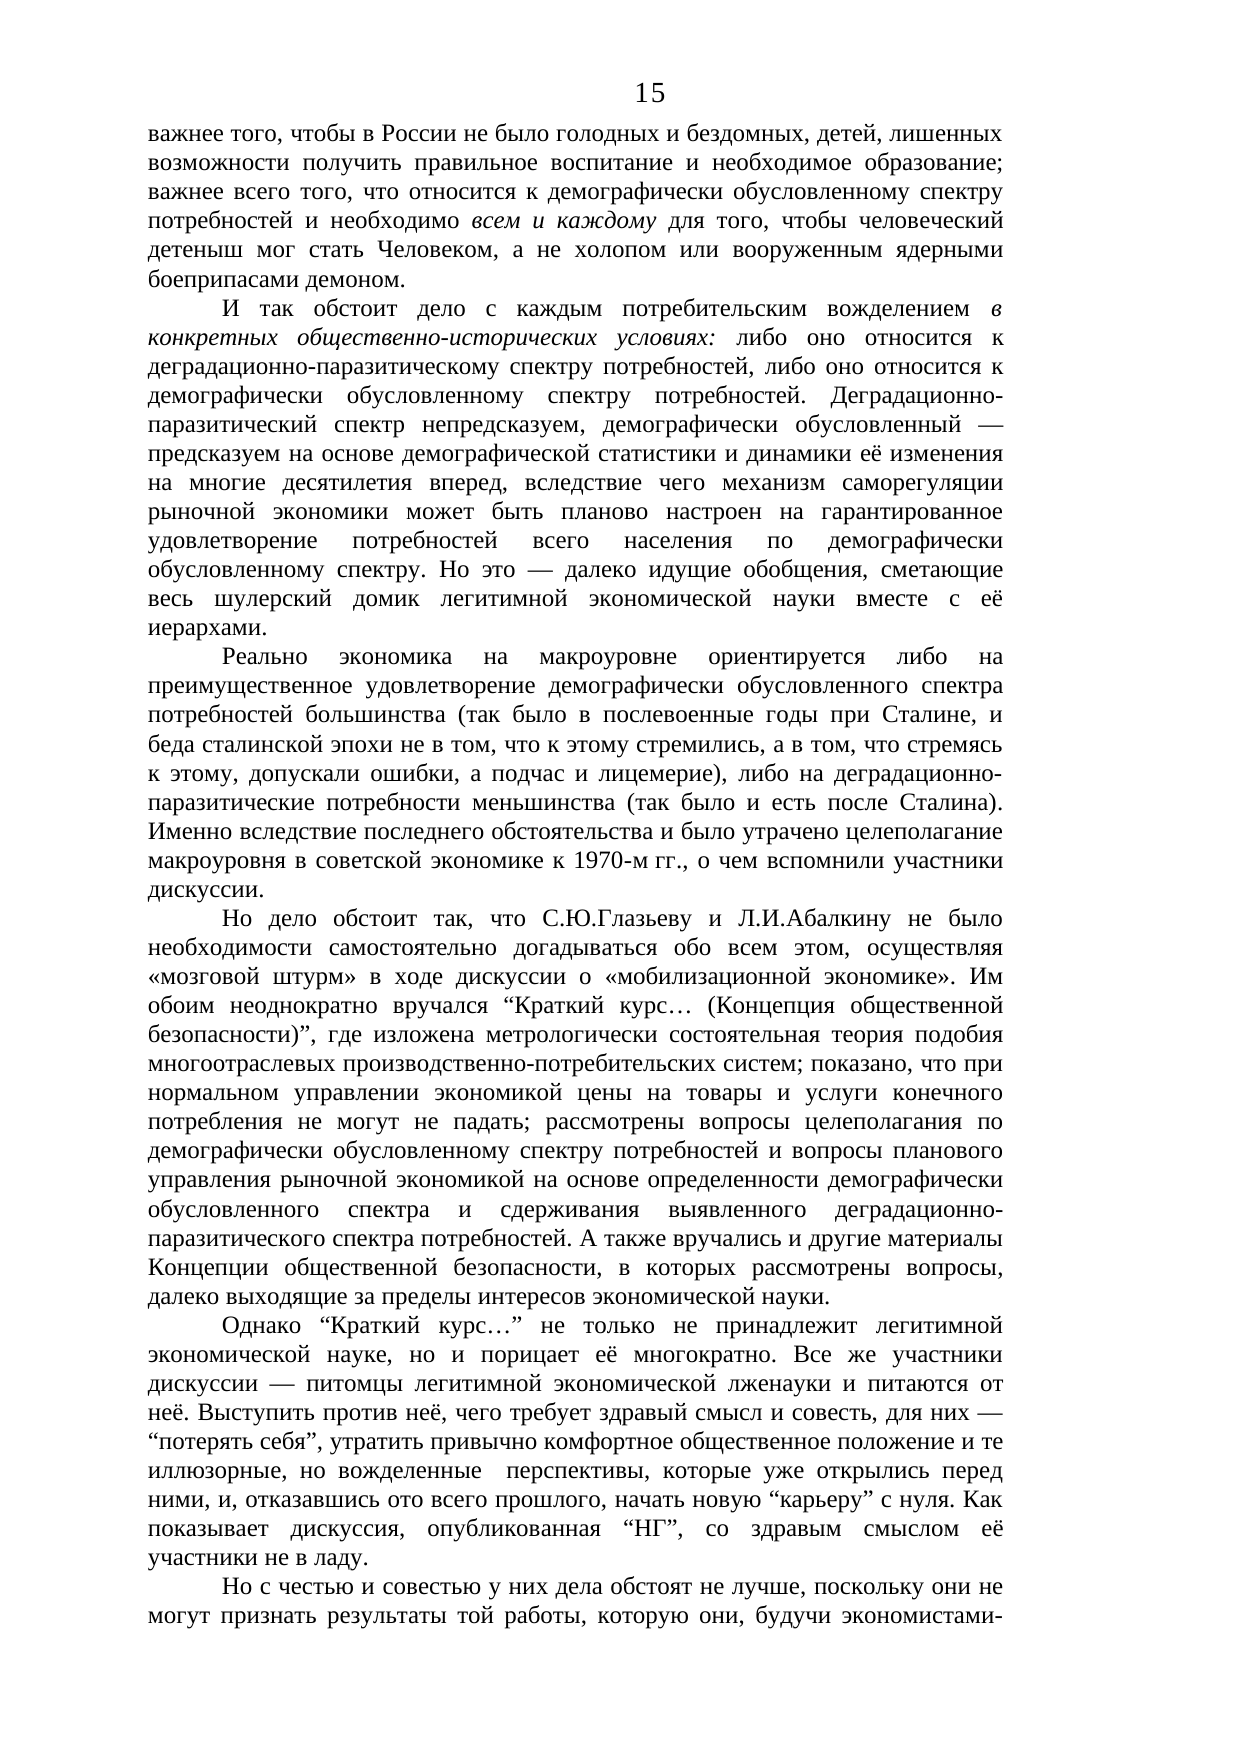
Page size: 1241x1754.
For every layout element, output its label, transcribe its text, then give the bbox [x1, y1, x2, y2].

text Однако “Краткий курс…” не только не принадлежит легитимной экономической науке, но и порицает её многократно. Все же участники дискуссии — питомцы легитимной экономической лженауки и питаются от неё. Выступить против неё, чего требует здравый смысл и совесть, для них — “потерять себя”, утратить привычно комфортное общественное положение и те иллюзорные, но вожделенные перспективы, которые уже открылись перед ними, и, отказавшись ото всего прошлого, начать новую “карьеру” с нуля. Как показывает дискуссия, опубликованная “НГ”, со здравым смыслом её участники не в ладу. [148, 1310, 1004, 1571]
text Но с честью и совестью у них дела обстоят не лучше, поскольку они не могут признать результаты той работы, которую они, будучи экономистами- [148, 1571, 1004, 1629]
text И так обстоит дело с каждым потребительским вожделением в конкретных общественно-исторических условиях: либо оно относится к деградационно-паразитическому спектру потребностей, либо оно относится к демографически обусловленному спектру потребностей. Деградационно-паразитический спектр непредсказуем, демографически обусловленный — предсказуем на основе демографической статистики и динамики её изменения на многие десятилетия вперед, вследствие чего механизм саморегуляции рыночной экономики может быть планово настроен на гарантированное удовлетворение потребностей всего населения по демографически обусловленному спектру. Но это — далеко идущие обобщения, сметающие весь шулерский домик легитимной экономической науки вместе с её иерархами. [148, 292, 1004, 641]
text Но дело обстоит так, что С.Ю.Глазьеву и Л.И.Абалкину не было необходимости самостоятельно догадываться обо всем этом, осуществляя «мозговой штурм» в ходе дискуссии о «мобилизационной экономике». Им обоим неоднократно вручался “Краткий курс… (Концепция общественной безопасности)”, где изложена метрологически состоятельная теория подобия многоотраслевых производственно-потребительских систем; показано, что при нормальном управлении экономикой цены на товары и услуги конечного потребления не могут не падать; рассмотрены вопросы целеполагания по демографически обусловленному спектру потребностей и вопросы планового управления рыночной экономикой на основе определенности демографически обусловленного спектра и сдерживания выявленного деградационно-паразитического спектра потребностей. А также вручались и другие материалы Концепции общественной безопасности, в которых рассмотрены вопросы, далеко выходящие за пределы интересов экономической науки. [148, 903, 1004, 1310]
text важнее того, чтобы в России не было голодных и бездомных, детей, лишенных возможности получить правильное воспитание и необходимое образование; важнее всего того, что относится к демографически обусловленному спектру потребностей и необходимо всем и каждому для того, чтобы человеческий детеныш мог стать Человеком, а не холопом или вооруженным ядерными боеприпасами демоном. [148, 118, 1004, 292]
text Реально экономика на макроуровне ориентируется либо на преимущественное удовлетворение демографически обусловленного спектра потребностей большинства (так было в послевоенные годы при Сталине, и беда сталинской эпохи не в том, что к этому стремились, а в том, что стремясь к этому, допускали ошибки, а подчас и лицемерие), либо на деградационно-паразитические потребности меньшинства (так было и есть после Сталина). Именно вследствие последнего обстоятельства и было утрачено целеполагание макроуровня в советской экономике к 1970‑м гг., о чем вспомнили участники дискуссии. [148, 641, 1004, 903]
